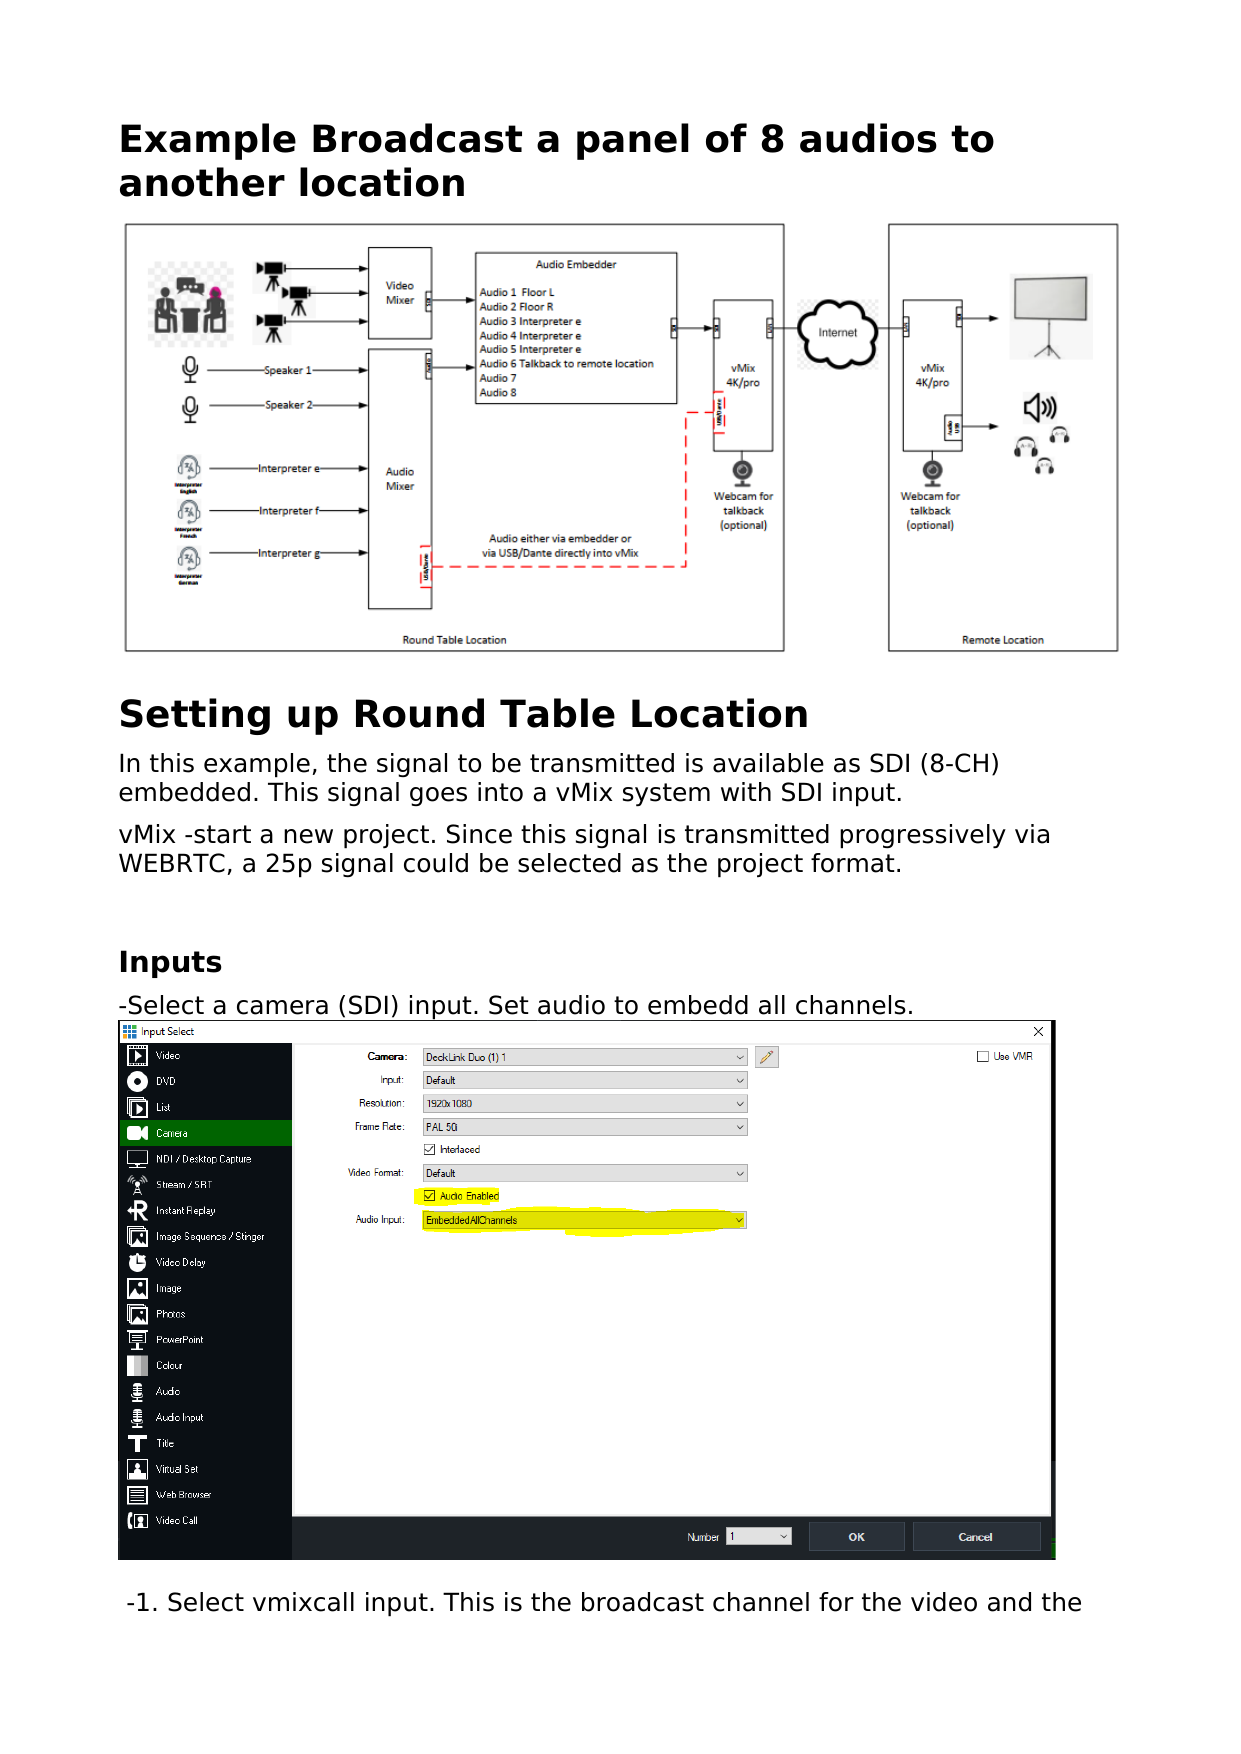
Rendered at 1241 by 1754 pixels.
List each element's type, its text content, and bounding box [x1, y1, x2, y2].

text -Select a camera (SDI) input. Set audio to embedd all channels. -1. Select vmixcall input. This is the broadcast channel for the video and the [118, 991, 1122, 1618]
picture [118, 217, 1123, 656]
subtitle Inputs [118, 945, 1122, 979]
picture [118, 1020, 1056, 1560]
subtitle Setting up Round Table Location [118, 693, 1122, 737]
subtitle Example Broadcast a panel of 8 audios to another location [118, 118, 1122, 205]
text vMix -start a new project. Since this signal is transmitted progressively via WEBRTC, a 25p signal could be selected as the project format. [118, 820, 1122, 907]
text In this example, the signal to be transmitted is available as SDI (8-CH) embedded. This signal goes into a vMix system with SDI input. [118, 749, 1122, 807]
